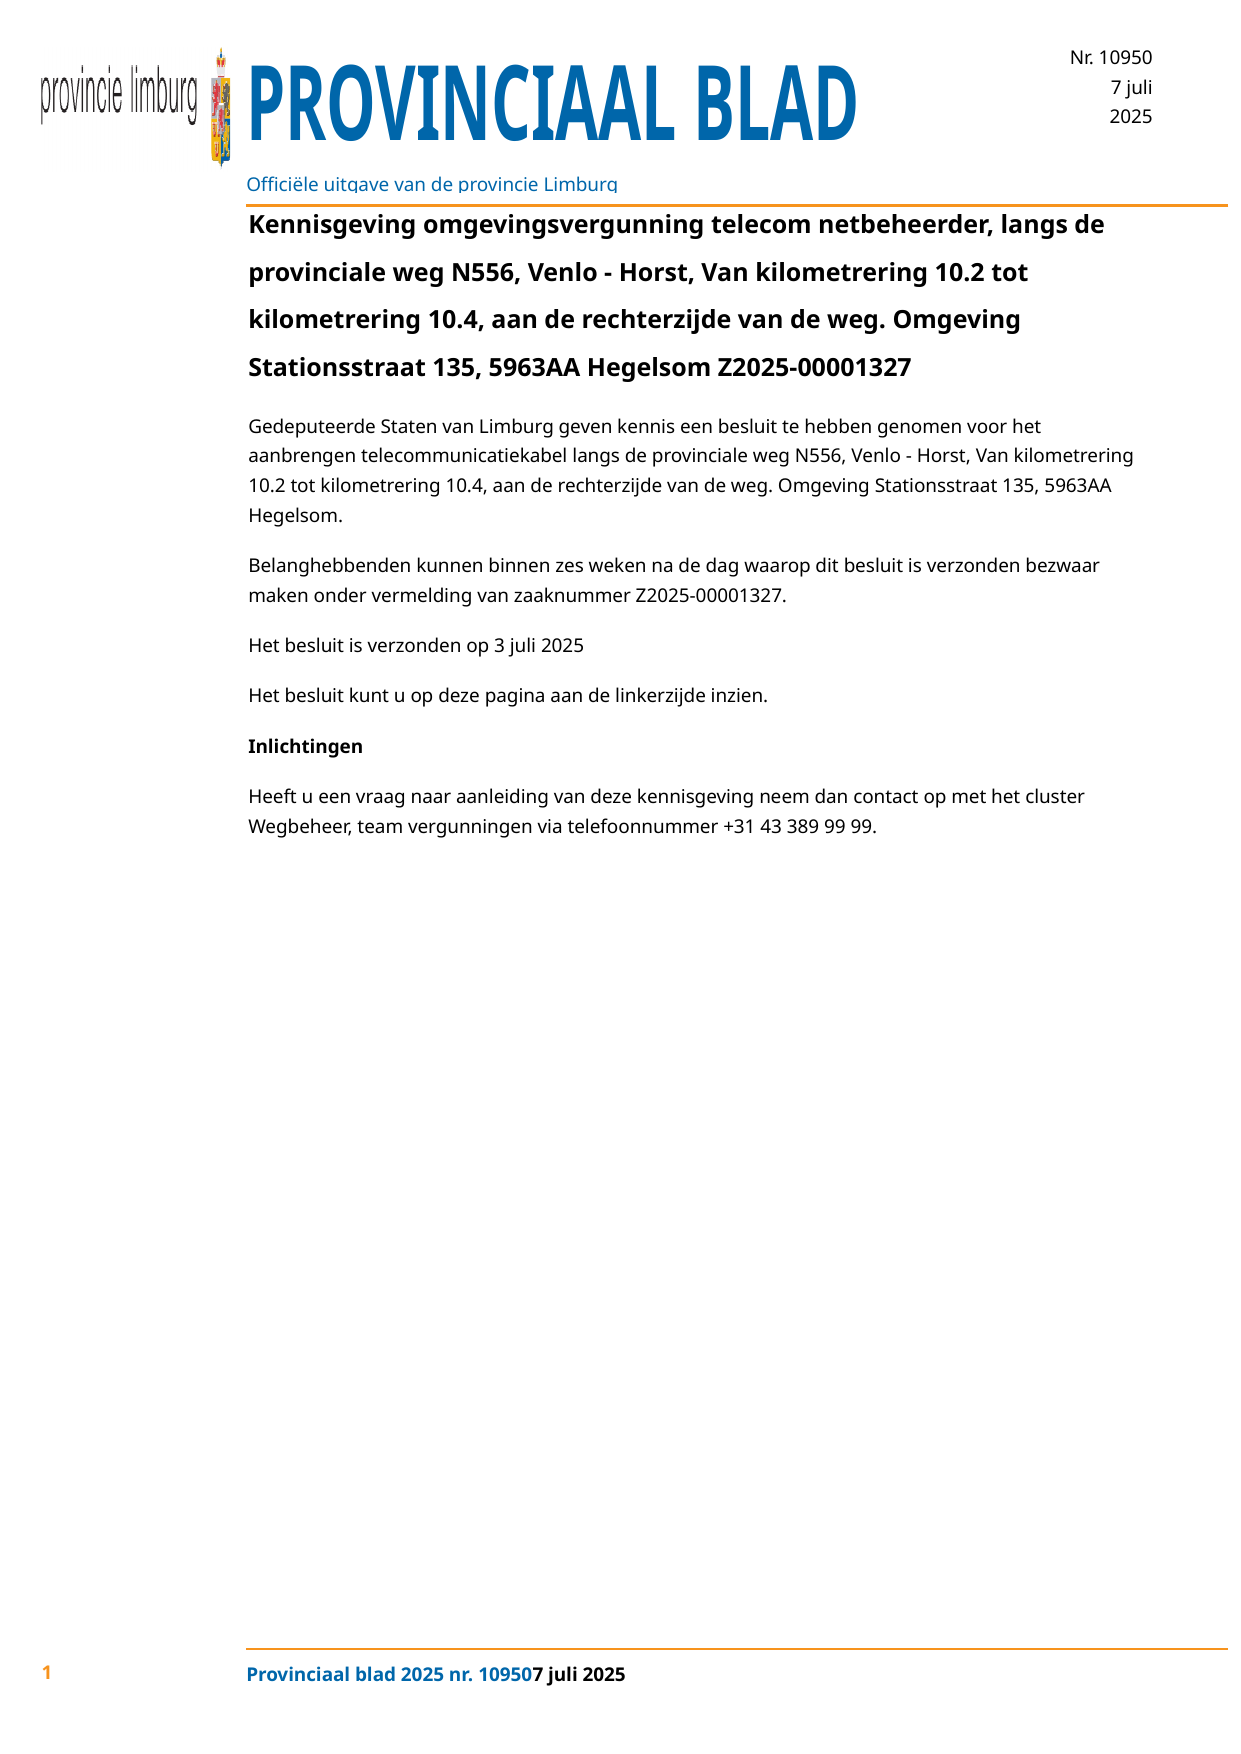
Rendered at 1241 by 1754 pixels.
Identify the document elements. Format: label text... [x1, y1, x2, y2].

text Belanghebbenden kunnen binnen zes weken na de dag waarop dit besluit is verzonden bezwaar maken onder vermelding van zaaknummer Z2025-00001327. [248, 552, 1152, 608]
text Kennisgeving omgevingsvergunning telecom netbeheerder, langs de provinciale weg N556, Venlo - Horst, Van kilometrering 10.2 tot kilometrering 10.4, aan de rechterzijde van de weg. Omgeving Stationsstraat 135, 5963AA Hegelsom Z2025-00001327 [248, 207, 1152, 384]
picture [41, 47, 231, 172]
text Gedeputeerde Staten van Limburg geven kennis een besluit te hebben genomen voor het aanbrengen telecommunicatiekabel langs de provinciale weg N556, Venlo - Horst, Van kilometrering 10.2 tot kilometrering 10.4, aan de rechterzijde van de weg. Omgeving Stationsstraat 135, 5963AA Hegelsom. [248, 413, 1152, 528]
text Heeft u een vraag naar aanleiding van deze kennisgeving neem dan contact op met het cluster Wegbeheer, team vergunningen via telefoonnummer +31 43 389 99 99. [248, 783, 1152, 839]
text Het besluit kunt u op deze pagina aan de linkerzijde inzien. [248, 683, 1152, 708]
text Het besluit is verzonden op 3 juli 2025 [248, 632, 1152, 658]
text Inlichtingen [248, 733, 1152, 759]
